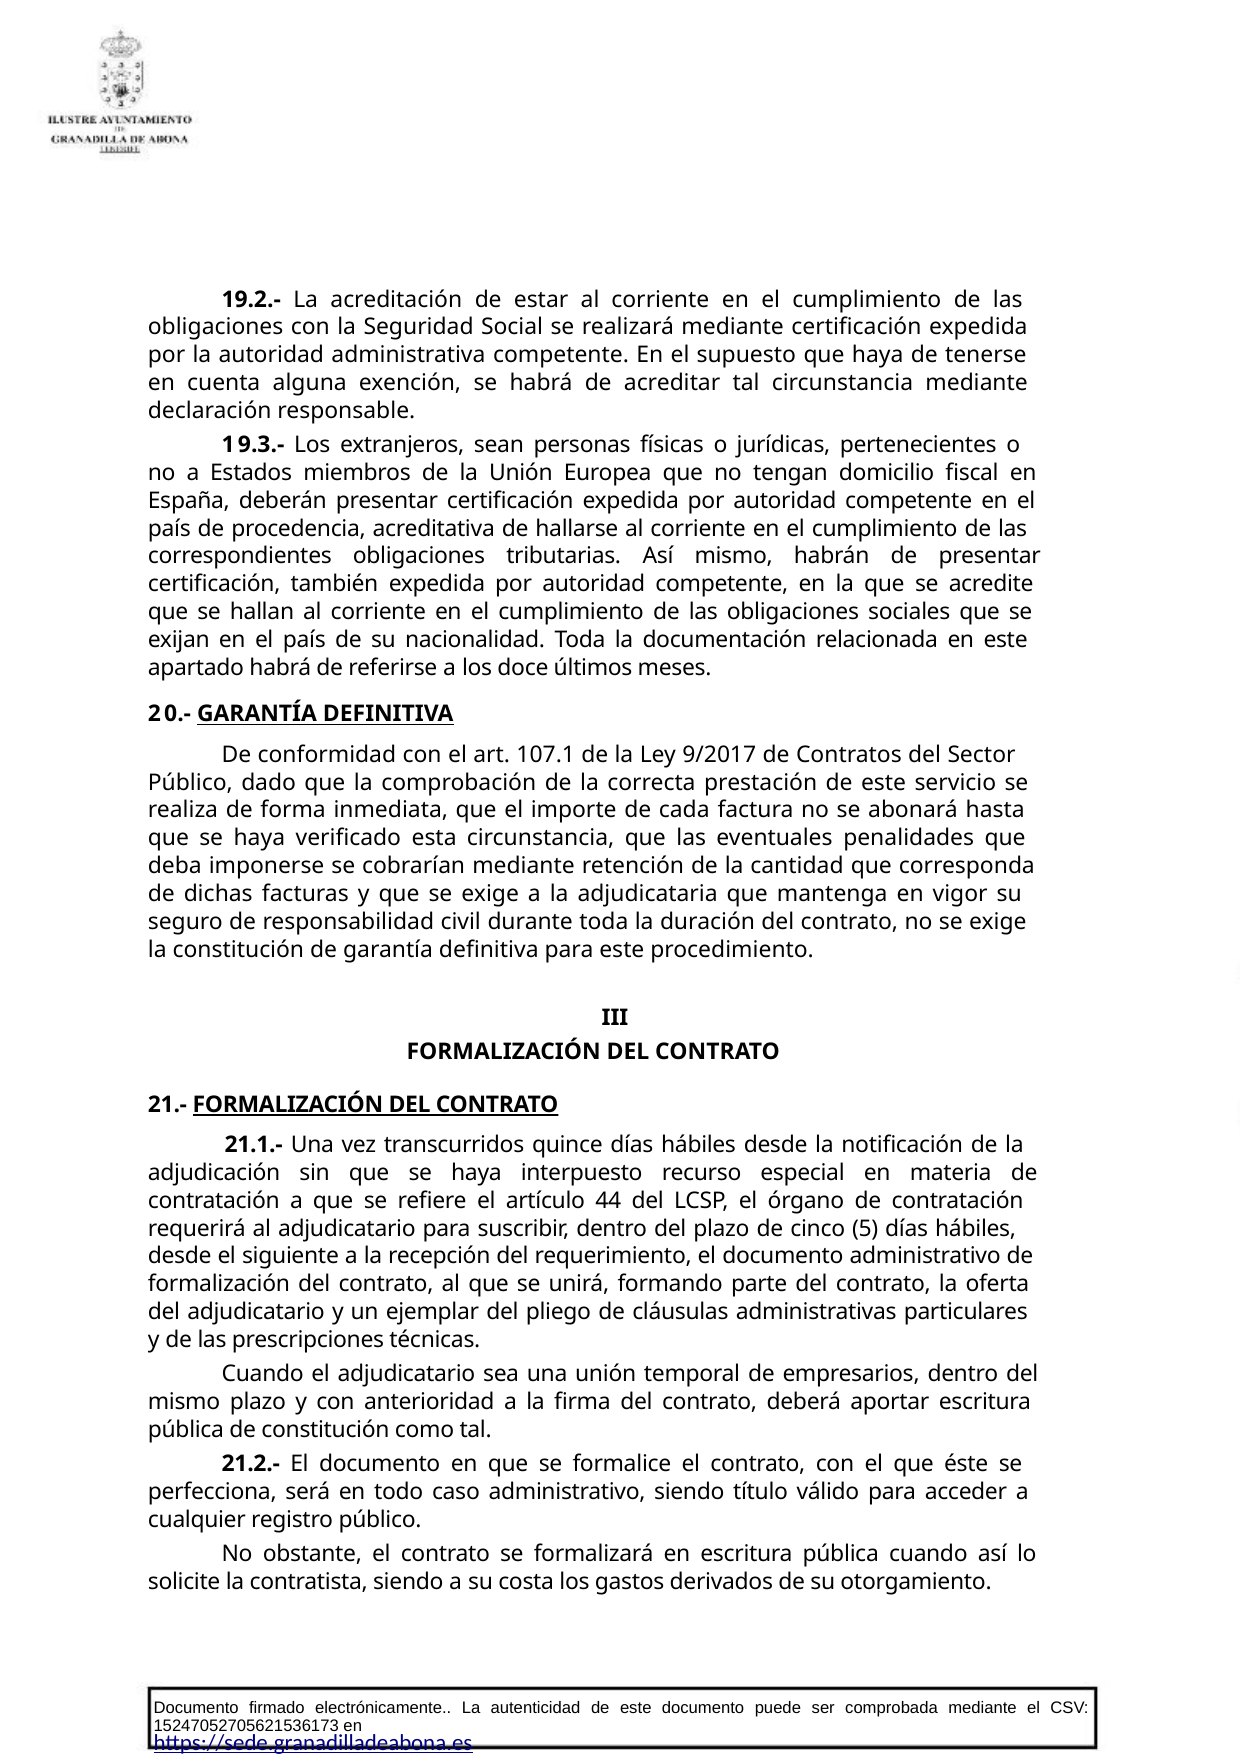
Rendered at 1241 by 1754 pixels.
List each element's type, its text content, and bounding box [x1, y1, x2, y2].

text Público, dado que la comprobación de la correcta prestación de este servicio se [148, 768, 1117, 796]
text 21.- FORMALIZACIÓN DEL CONTRATO [148, 1090, 650, 1118]
text desde el siguiente a la recepción del requerimiento, el documento administrativo de [148, 1242, 1118, 1269]
text correspondientes obligaciones tributarias. Así mismo, habrán de presentar [148, 542, 1118, 569]
text solicite la contratista, siendo a su costa los gastos derivados de su otorgamiento. [148, 1567, 1118, 1595]
text 2 [148, 700, 164, 727]
text adjudicación sin que se haya interpuesto recurso especial en materia de [148, 1158, 1118, 1186]
text contratación a que se refiere el artículo 44 del LCSP, el órgano de contratación [148, 1186, 1118, 1214]
text 0.- GARANTÍA DEFINITIVA [164, 700, 535, 727]
text De conformidad con el art. 107.1 de la Ley 9/2017 de Contratos del Sector [221, 740, 1118, 768]
text apartado habrá de referirse a los doce últimos meses. [148, 653, 1118, 681]
text la constitución de garantía definitiva para este procedimiento. [148, 935, 1117, 963]
text III [601, 1003, 645, 1031]
text Documento firmado electrónicamente.. La autenticidad de este documento puede ser comprobada mediante el CSV: [153, 1699, 1113, 1718]
text perfecciona, será en todo caso administrativo, siendo título válido para acceder a [148, 1477, 1118, 1505]
text declaración responsable. [148, 396, 1117, 424]
text seguro de responsabilidad civil durante toda la duración del contrato, no se exige [148, 907, 1117, 935]
text FORMALIZACIÓN DEL CONTRATO [406, 1037, 859, 1065]
text 9.3.- Los extranjeros, sean personas físicas o jurídicas, pertenecientes o [238, 430, 1118, 458]
text en cuenta alguna exención, se habrá de acreditar tal circunstancia mediante [148, 368, 1117, 396]
text mismo plazo y con anterioridad a la firma del contrato, deberá aportar escritura [148, 1387, 1118, 1415]
text que se hallan al corriente en el cumplimiento de las obligaciones sociales que se [148, 597, 1118, 625]
text de dichas facturas y que se exige a la adjudicataria que mantenga en vigor su [148, 879, 1117, 907]
text 21.1.- Una vez transcurridos quince días hábiles desde la notificación de la [224, 1131, 1118, 1158]
text no a Estados miembros de la Unión Europea que no tengan domicilio fiscal en [148, 458, 1118, 486]
text Cuando el adjudicatario sea una unión temporal de empresarios, dentro del [221, 1359, 1118, 1387]
text formalización del contrato, al que se unirá, formando parte del contrato, la oferta [148, 1269, 1118, 1297]
text por la autoridad administrativa competente. En el supuesto que haya de tenerse [148, 340, 1117, 368]
text 1 [221, 430, 238, 458]
text exijan en el país de su nacionalidad. Toda la documentación relacionada en este [148, 625, 1118, 653]
text 19.2.- La acreditación de estar al corriente en el cumplimiento de las [221, 285, 1118, 313]
text país de procedencia, acreditativa de hallarse al corriente en el cumplimiento de las [148, 514, 1118, 542]
text y de las prescripciones técnicas. [148, 1325, 1118, 1353]
text certificación, también expedida por autoridad competente, en la que se acredite [148, 569, 1118, 597]
text 21.2.- El documento en que se formalice el contrato, con el que éste se [221, 1449, 1118, 1477]
text deba imponerse se cobrarían mediante retención de la cantidad que corresponda [148, 851, 1117, 879]
text España, deberán presentar certificación expedida por autoridad competente en el [148, 486, 1118, 514]
text requerirá al adjudicatario para suscribir, dentro del plazo de cinco (5) días hábiles, [148, 1214, 1118, 1242]
text pública de constitución como tal. [148, 1415, 1118, 1443]
text realiza de forma inmediata, que el importe de cada factura no se abonará hasta [148, 796, 1117, 823]
text obligaciones con la Seguridad Social se realizará mediante certificación expedida [148, 313, 1117, 340]
text cualquier registro público. [148, 1505, 1118, 1533]
text del adjudicatario y un ejemplar del pliego de cláusulas administrativas particulares [148, 1297, 1118, 1325]
text 15247052705621536173 en https://sede.granadilladeabona.es [153, 1717, 642, 1754]
text No obstante, el contrato se formalizará en escritura pública cuando así lo [221, 1539, 1118, 1567]
text que se haya verificado esta circunstancia, que las eventuales penalidades que [148, 823, 1117, 851]
